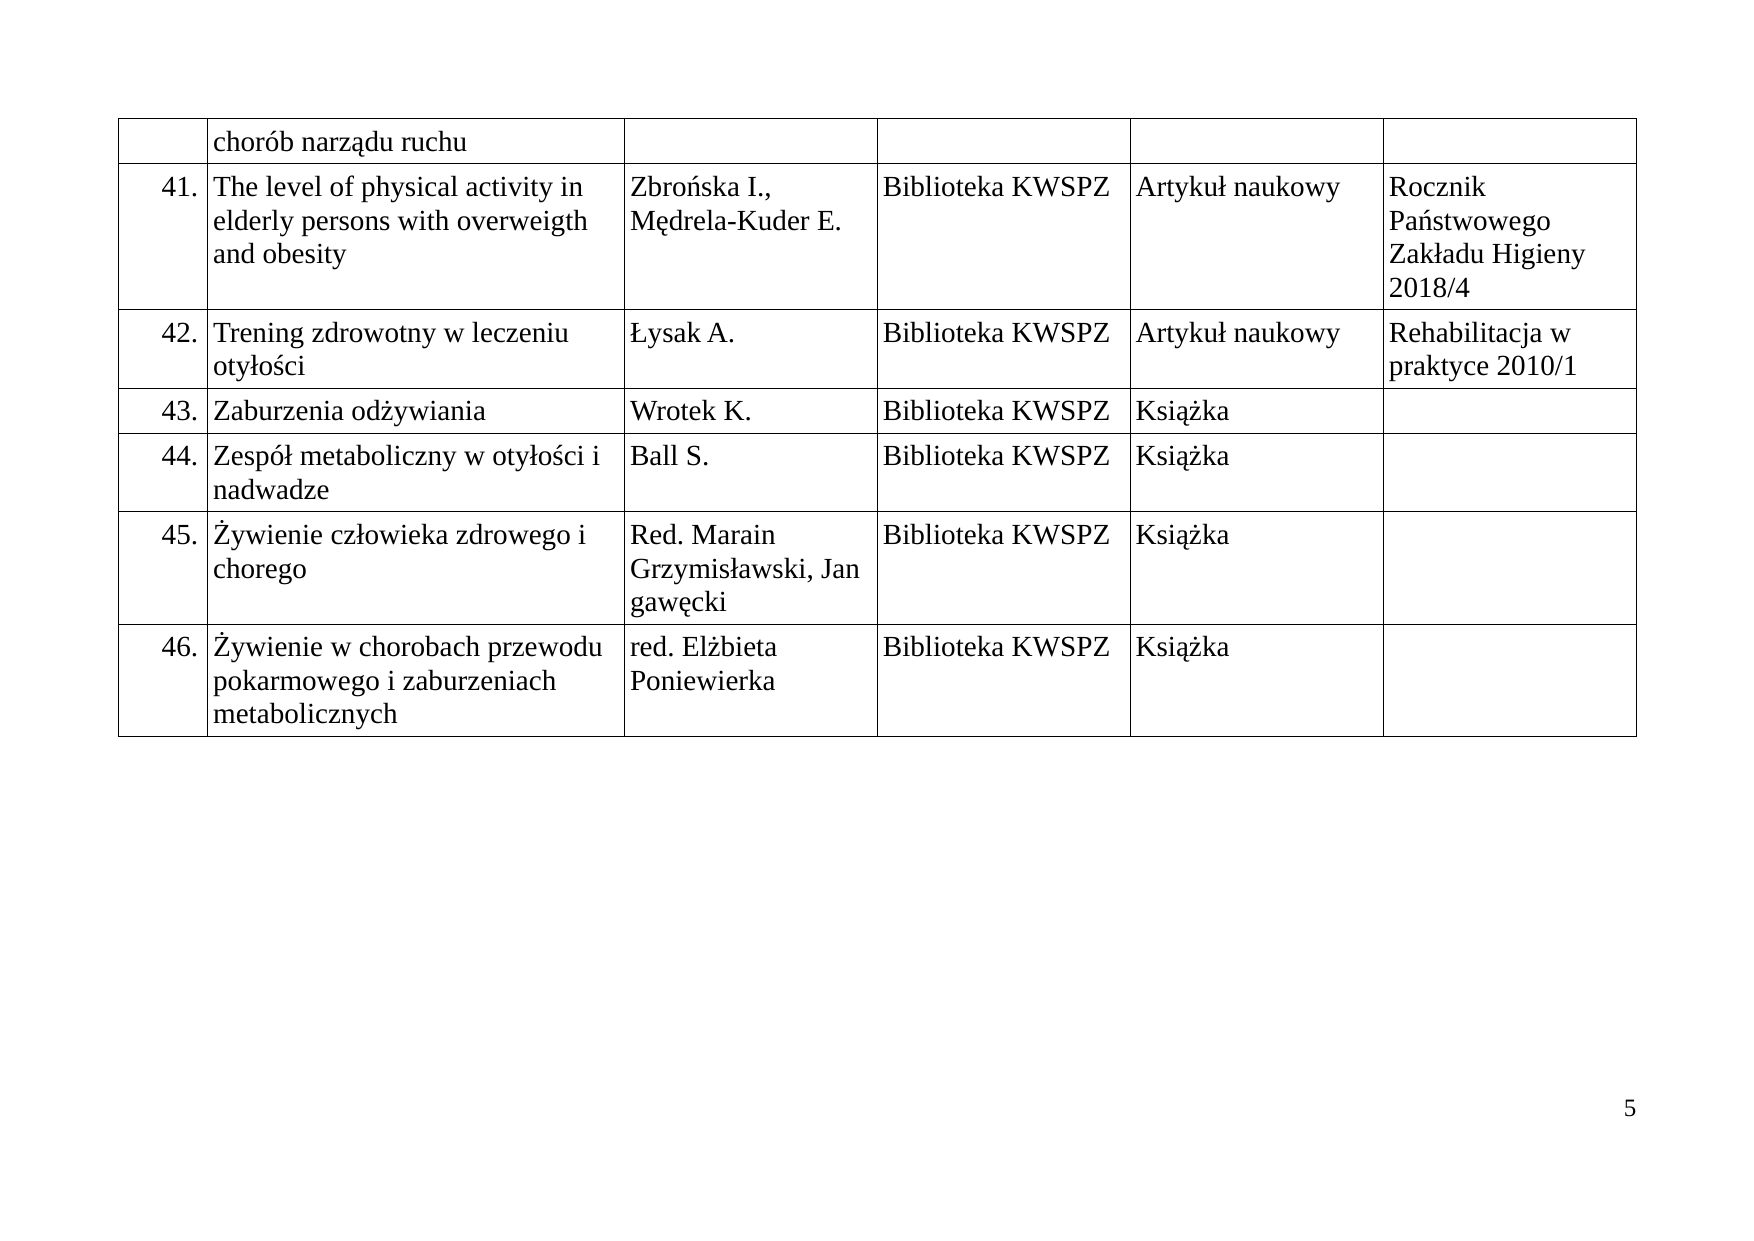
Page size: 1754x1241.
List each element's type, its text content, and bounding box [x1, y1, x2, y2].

table_cell [119, 119, 207, 163]
table_cell Red. Marain Grzymisławski, Jan gawęcki [625, 512, 877, 623]
table_cell Wrotek K. [625, 389, 877, 433]
table_cell Książka [1131, 389, 1383, 433]
table_cell chorób narządu ruchu [208, 119, 624, 163]
table_cell Książka [1131, 625, 1383, 736]
table_cell Rocznik Państwowego Zakładu Higieny 2018/4 [1384, 164, 1636, 309]
table_cell Artykuł naukowy [1131, 310, 1383, 388]
table_cell [119, 625, 207, 736]
table_cell Biblioteka KWSPZ [878, 389, 1130, 433]
table_cell [878, 119, 1130, 163]
table_cell [119, 310, 207, 388]
table_cell [1384, 434, 1636, 511]
table_cell Książka [1131, 512, 1383, 623]
table_cell [119, 512, 207, 623]
table_cell Zaburzenia odżywiania [208, 389, 624, 433]
table_cell [1384, 119, 1636, 163]
table_cell [625, 119, 877, 163]
table_cell Ball S. [625, 434, 877, 511]
table_cell [119, 389, 207, 433]
table_cell Biblioteka KWSPZ [878, 434, 1130, 511]
table_cell The level of physical activity in elderly persons with overweigth and obesity [208, 164, 624, 309]
table_cell [1384, 512, 1636, 623]
table_cell Artykuł naukowy [1131, 164, 1383, 309]
table_cell Trening zdrowotny w leczeniu otyłości [208, 310, 624, 388]
table_cell [119, 164, 207, 309]
table_cell [1384, 389, 1636, 433]
table_cell [1131, 119, 1383, 163]
table_cell Biblioteka KWSPZ [878, 164, 1130, 309]
table_cell Biblioteka KWSPZ [878, 512, 1130, 623]
table_cell Rehabilitacja w praktyce 2010/1 [1384, 310, 1636, 388]
table_cell Żywienie w chorobach przewodu pokarmowego i zaburzeniach metabolicznych [208, 625, 624, 736]
table_cell Zespół metaboliczny w otyłości i nadwadze [208, 434, 624, 511]
table_cell [119, 434, 207, 511]
table_cell Biblioteka KWSPZ [878, 310, 1130, 388]
table_cell Książka [1131, 434, 1383, 511]
table_cell Biblioteka KWSPZ [878, 625, 1130, 736]
table_cell Zbrońska I., Mędrela-Kuder E. [625, 164, 877, 309]
table_cell Żywienie człowieka zdrowego i chorego [208, 512, 624, 623]
table_cell Łysak A. [625, 310, 877, 388]
table_cell [1384, 625, 1636, 736]
table_cell red. Elżbieta Poniewierka [625, 625, 877, 736]
